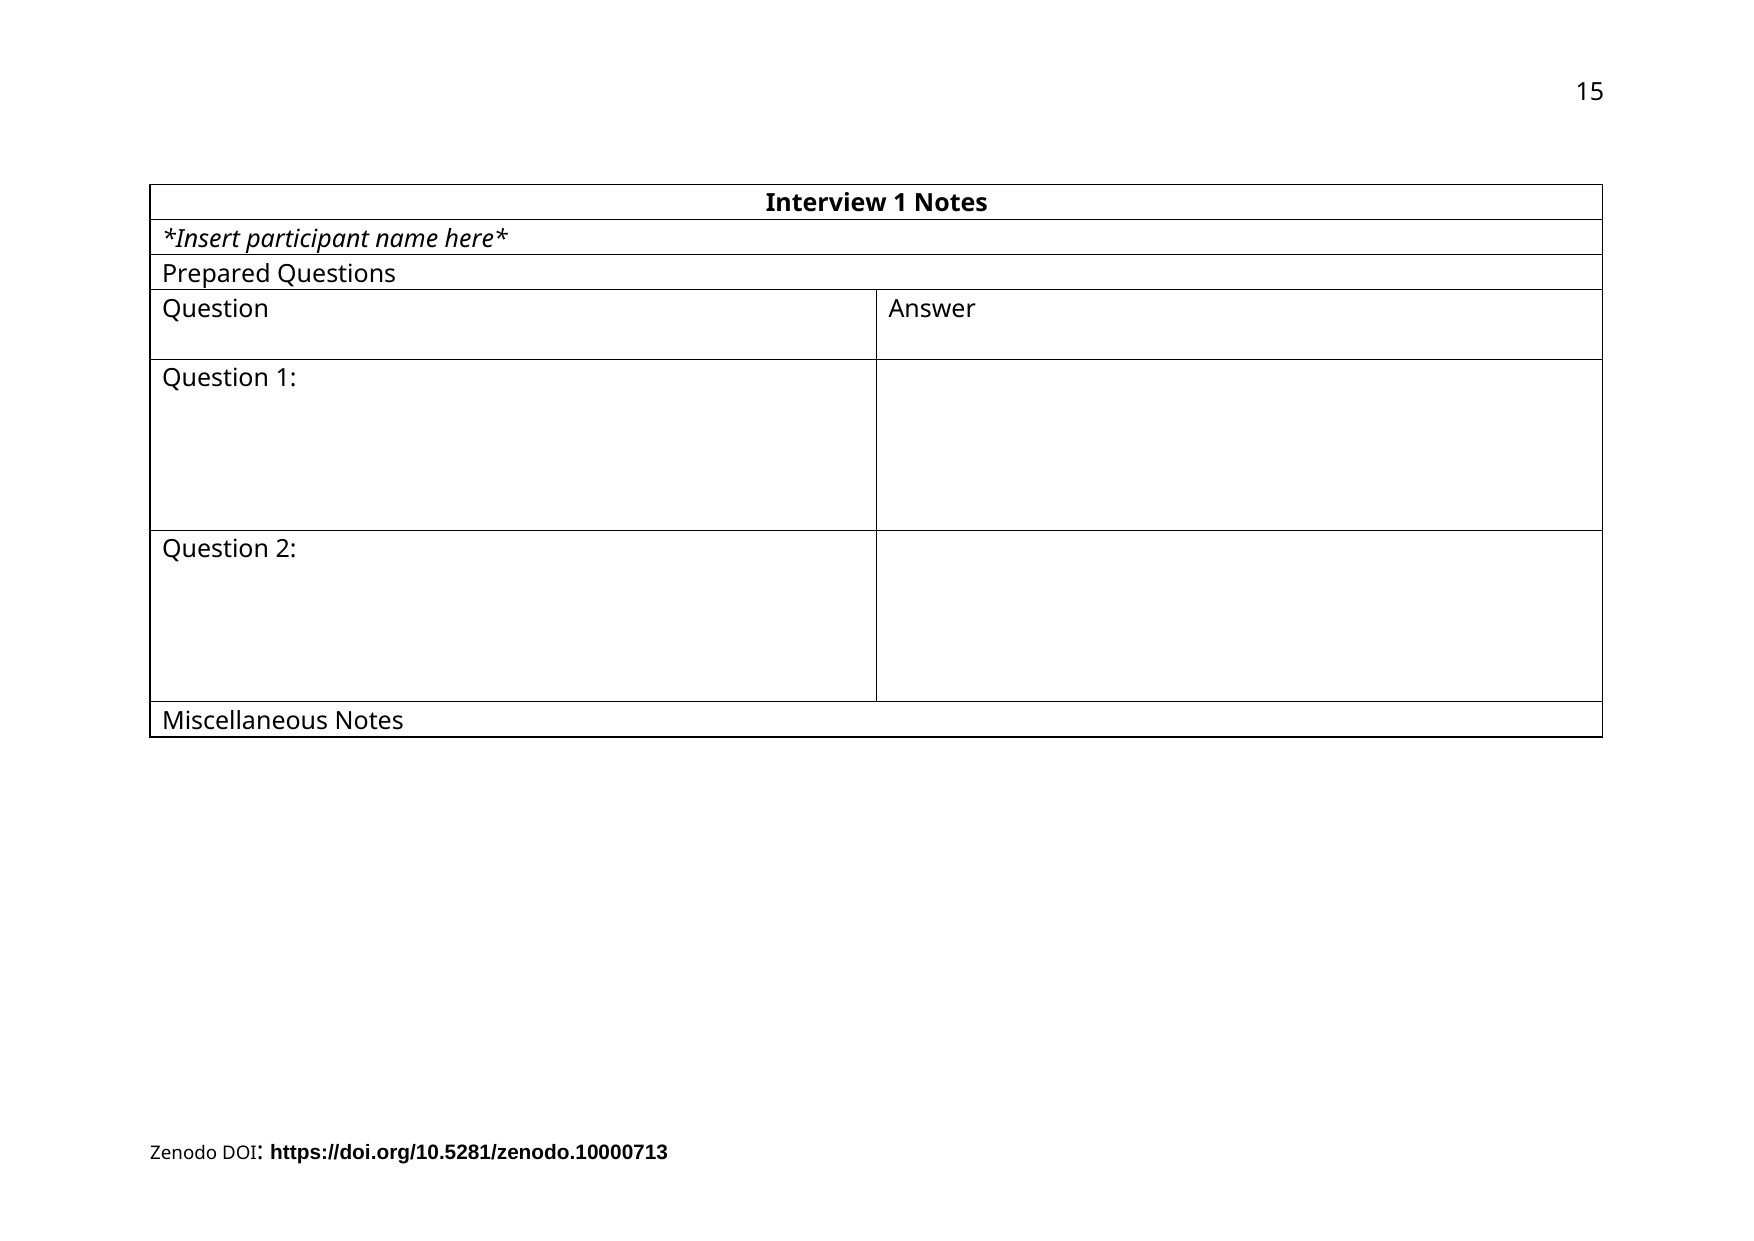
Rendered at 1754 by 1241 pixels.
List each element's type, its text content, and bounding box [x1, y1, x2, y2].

table_cell Question [151, 290, 876, 358]
table_cell Question 2: [151, 531, 876, 701]
table_cell Miscellaneous Notes [151, 702, 1602, 736]
table_cell Answer [877, 290, 1602, 358]
table_cell [877, 531, 1602, 701]
table_cell Question 1: [151, 360, 876, 530]
table_cell Prepared Questions [151, 255, 1602, 289]
table_header Interview 1 Notes [151, 185, 1602, 219]
table_cell [877, 360, 1602, 530]
table_cell *Insert participant name here* [151, 220, 1602, 254]
